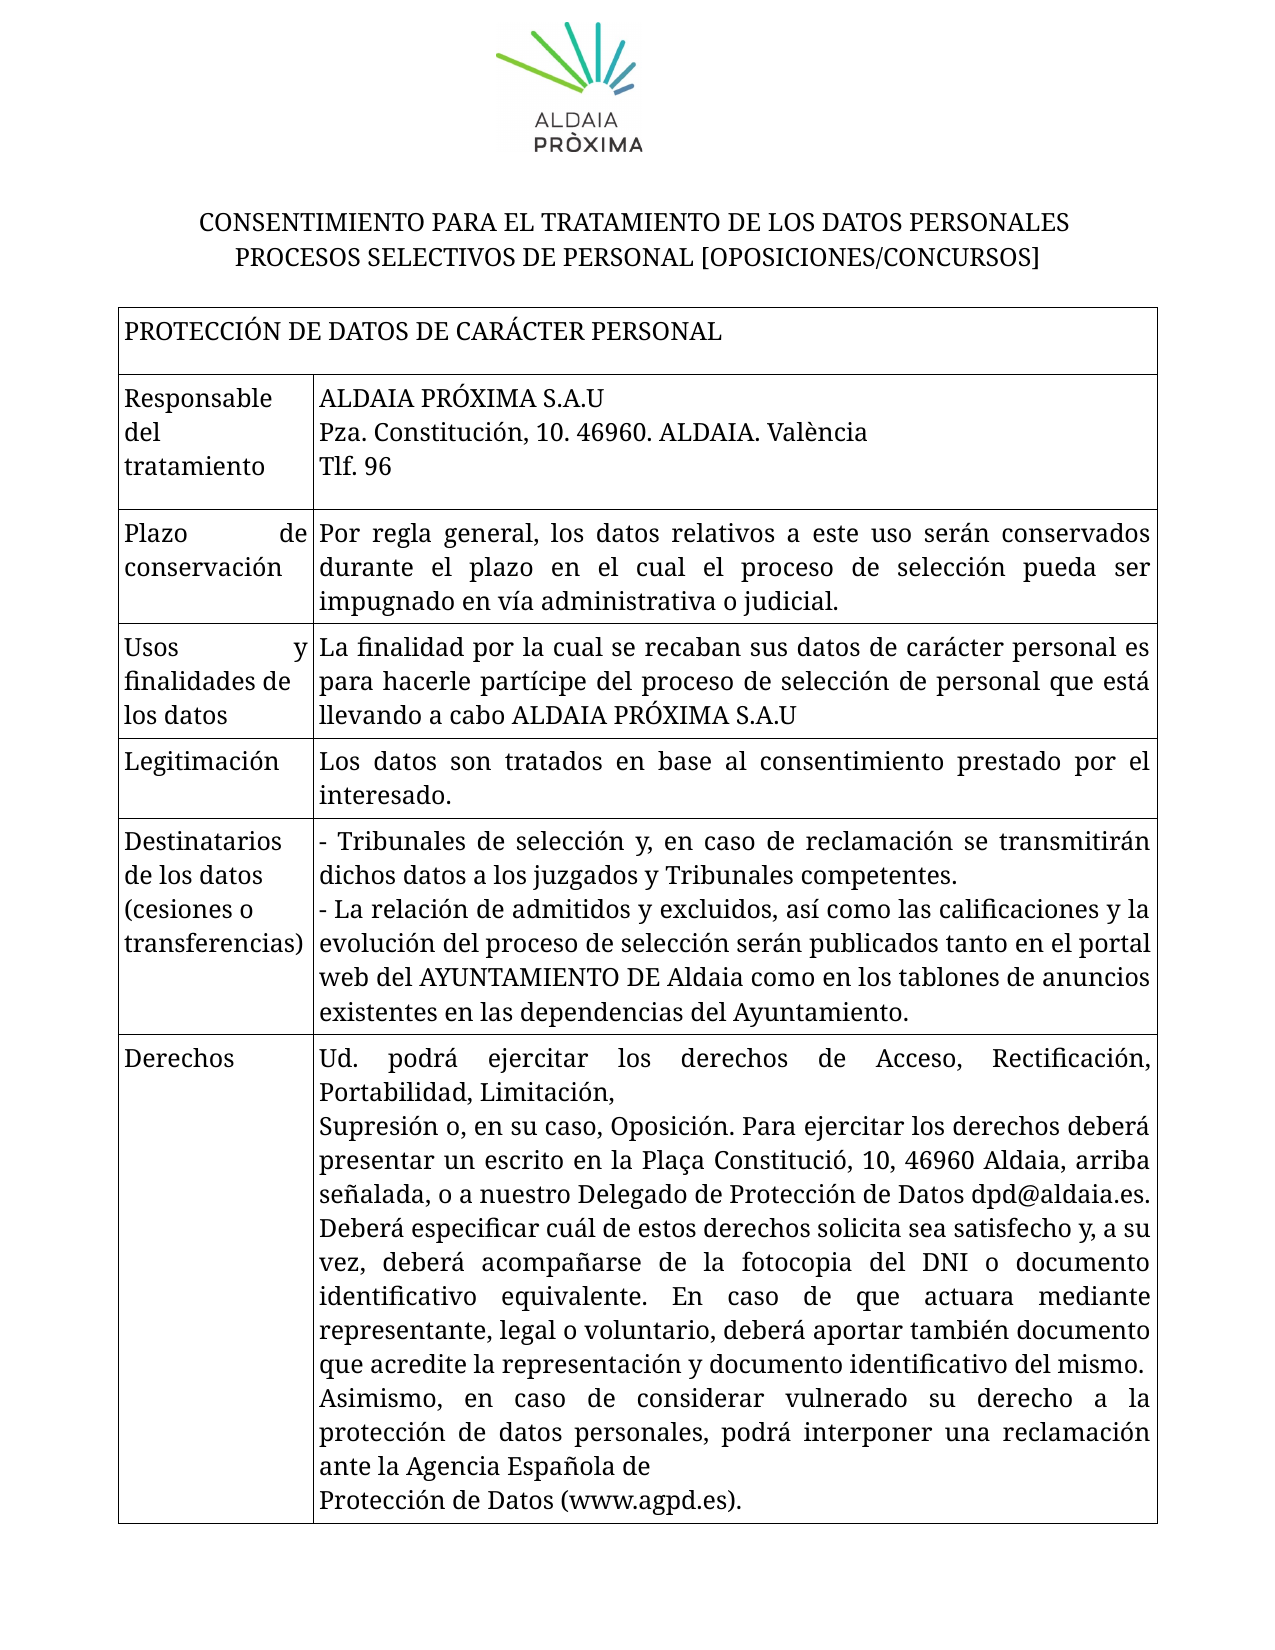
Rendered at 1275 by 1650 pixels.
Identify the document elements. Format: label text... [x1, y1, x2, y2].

table_cell Destinatarios de los datos (cesiones o transferencias) [119, 819, 313, 1034]
table_cell Legitimación [119, 739, 313, 818]
table_cell Plazo de conservación [119, 510, 313, 623]
table_cell Responsable del tratamiento [119, 375, 313, 509]
table_cell La finalidad por la cual se recaban sus datos de carácter personal es para hacerle partícipe del proceso de selección de personal que está llevando a cabo ALDAIA PRÓXIMA S.A.U [314, 624, 1157, 737]
text PROCESOS SELECTIVOS DE PERSONAL [OPOSICIONES/CONCURSOS] [118, 239, 1157, 273]
table_cell Por regla general, los datos relativos a este uso serán conservados durante el plazo en el cual el proceso de selección pueda ser impugnado en vía administrativa o judicial. [314, 510, 1157, 623]
table_cell - Tribunales de selección y, en caso de reclamación se transmitirán dichos datos a los juzgados y Tribunales competentes. - La relación de admitidos y excluidos, así como las calificaciones y la evolución del proceso de selección serán publicados tanto en el portal web del AYUNTAMIENTO DE Aldaia como en los tablones de anuncios existentes en las dependencias del Ayuntamiento. [314, 819, 1157, 1034]
table_cell Derechos [119, 1035, 313, 1523]
table_cell Ud. podrá ejercitar los derechos de Acceso, Rectificación, Portabilidad, Limitación, Supresión o, en su caso, Oposición. Para ejercitar los derechos deberá presentar un escrito en la Plaça Constitució, 10, 46960 Aldaia, arriba señalada, o a nuestro Delegado de Protección de Datos dpd@aldaia.es. Deberá especificar cuál de estos derechos solicita sea satisfecho y, a su vez, deberá acompañarse de la fotocopia del DNI o documento identificativo equivalente. En caso de que actuara mediante representante, legal o voluntario, deberá aportar también documento que acredite la representación y documento identificativo del mismo. Asimismo, en caso de considerar vulnerado su derecho a la protección de datos personales, podrá interponer una reclamación ante la Agencia Española de Protección de Datos (www.agpd.es). [314, 1035, 1157, 1523]
table_header PROTECCIÓN DE DATOS DE CARÁCTER PERSONAL [119, 308, 1157, 374]
text CONSENTIMIENTO PARA EL TRATAMIENTO DE LOS DATOS PERSONALES [118, 205, 1157, 239]
table_cell Los datos son tratados en base al consentimiento prestado por el interesado. [314, 739, 1157, 818]
table_cell ALDAIA PRÓXIMA S.A.U Pza. Constitución, 10. 46960. ALDAIA. València Tlf. 96 [314, 375, 1157, 509]
table_cell Usos y finalidades de los datos [119, 624, 313, 737]
picture [496, 22, 643, 152]
